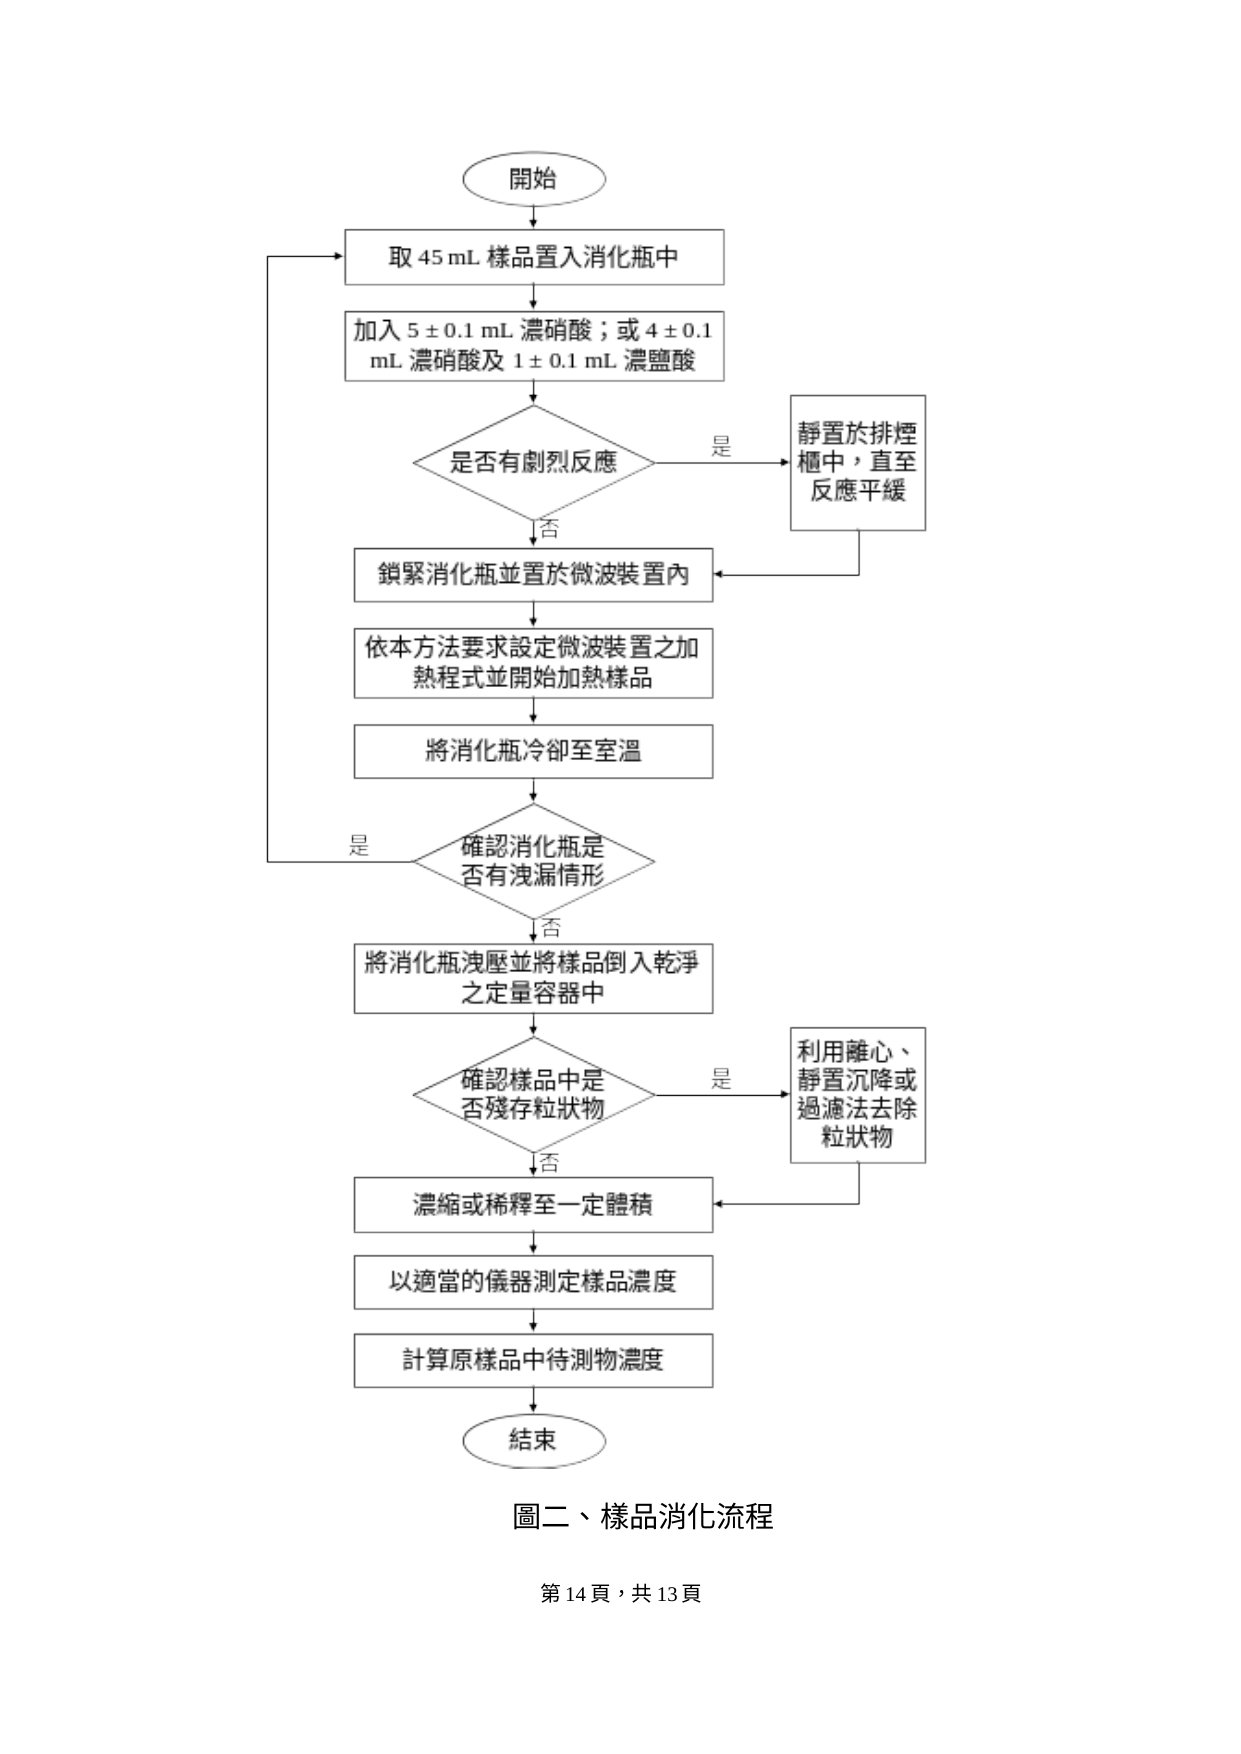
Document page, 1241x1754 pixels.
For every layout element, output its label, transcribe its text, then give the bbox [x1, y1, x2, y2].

text 圖二、樣品消化流程 [175, 1493, 1092, 1535]
